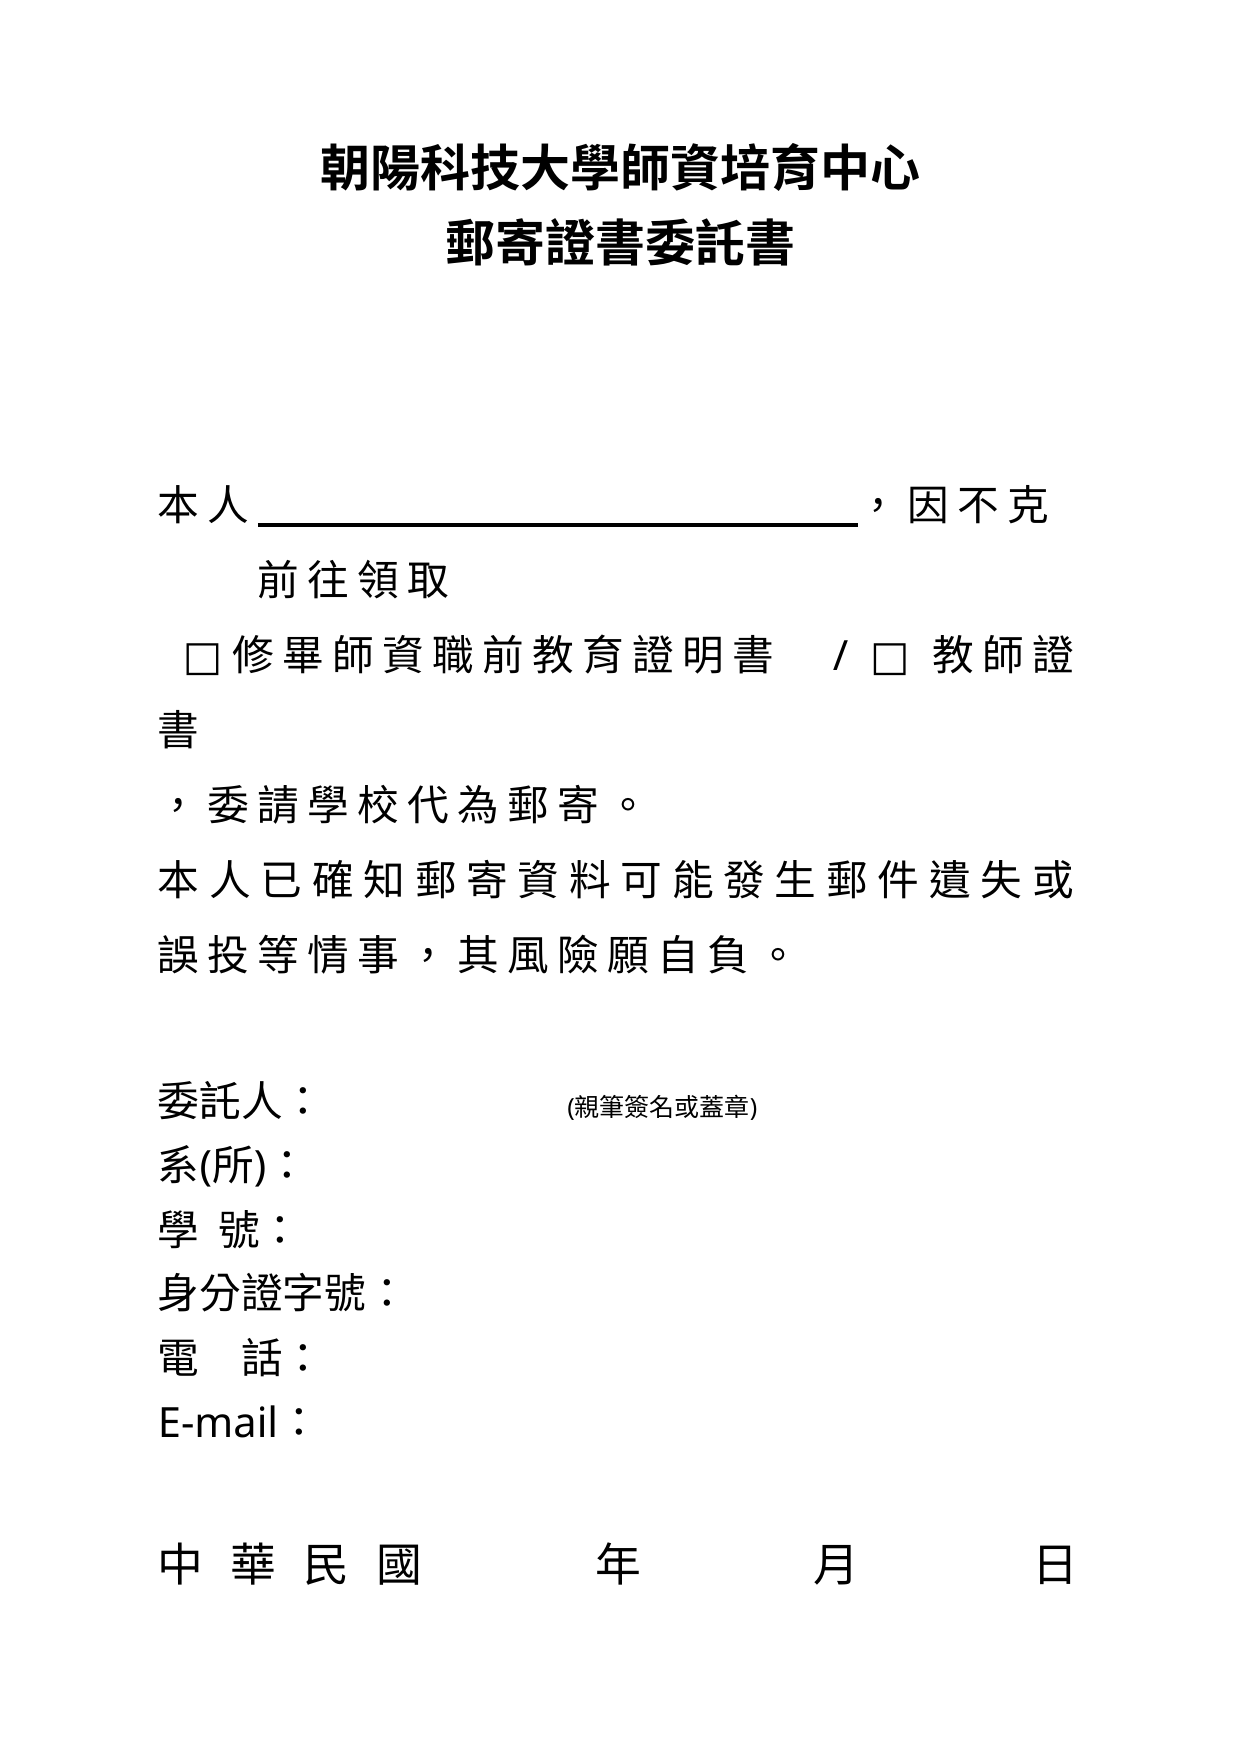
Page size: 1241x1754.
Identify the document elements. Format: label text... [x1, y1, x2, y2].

text 中華民國 年 月 日 [158, 1524, 1083, 1599]
text ，委請學校代為郵寄。 [158, 764, 1083, 839]
text 系(所)： [158, 1132, 1083, 1193]
text 電 話： [158, 1325, 1083, 1385]
text E-mail： [158, 1389, 1083, 1449]
text 本人 ，因不克前往領取 [158, 464, 1083, 614]
text 身分證字號： [158, 1261, 1083, 1321]
text 郵寄證書委託書 [158, 202, 1083, 277]
text 朝陽科技大學師資培育中心 [158, 127, 1083, 202]
text 委託人： (親筆簽名或蓋章) [158, 1068, 1083, 1128]
text □修畢師資職前教育證明書 / □教師證書 [158, 614, 1083, 764]
text 本人已確知郵寄資料可能發生郵件遺失或誤投等情事，其風險願自負。 [158, 839, 1083, 989]
text 學 號： [158, 1197, 1083, 1257]
